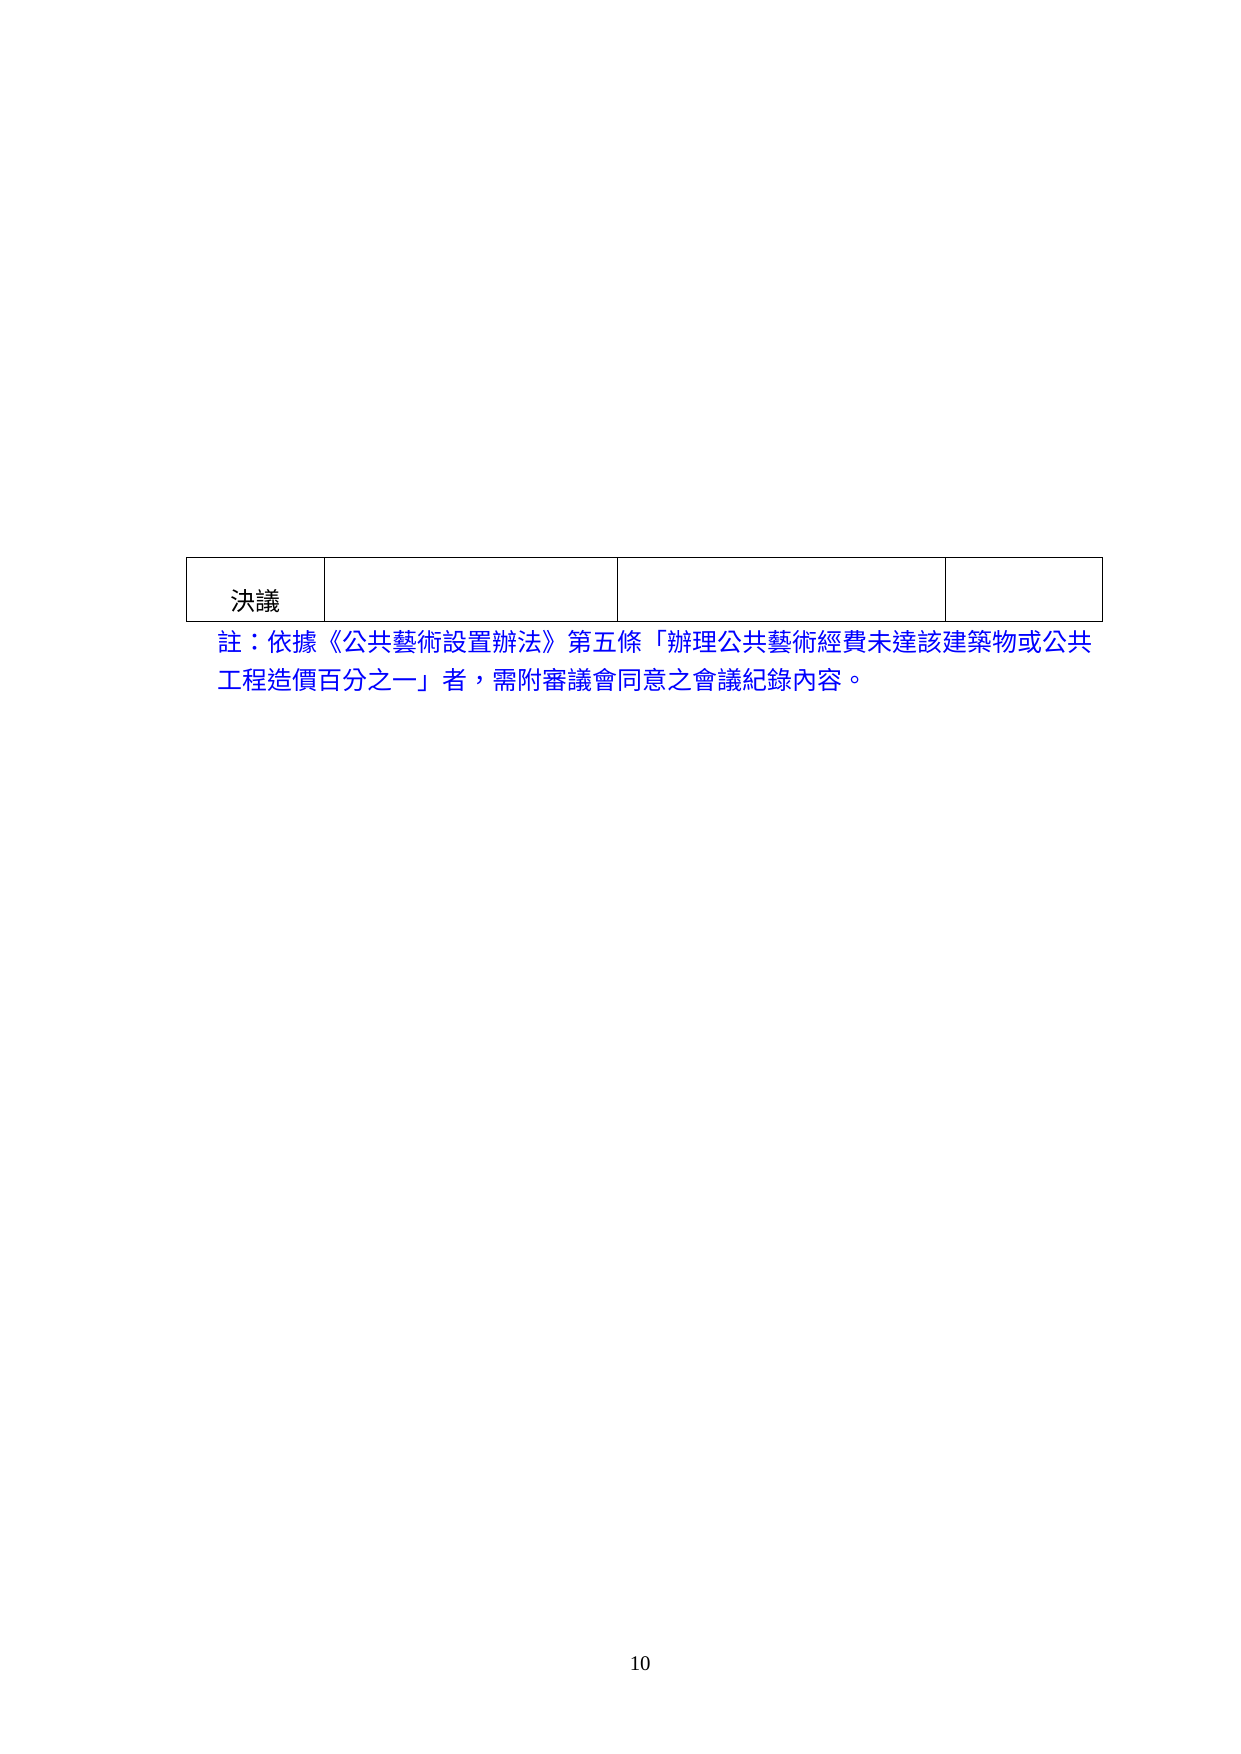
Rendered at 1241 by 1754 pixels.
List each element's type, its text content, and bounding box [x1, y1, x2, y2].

table_cell 決議 [187, 558, 324, 621]
text 註：依據《公共藝術設置辦法》第五條「辦理公共藝術經費未達該建築物或公共工程造價百分之一」者，需附審議會同意之會議紀錄內容。 [217, 622, 1092, 697]
table_cell [325, 558, 617, 621]
table_cell [946, 558, 1102, 621]
table_cell [618, 558, 945, 621]
